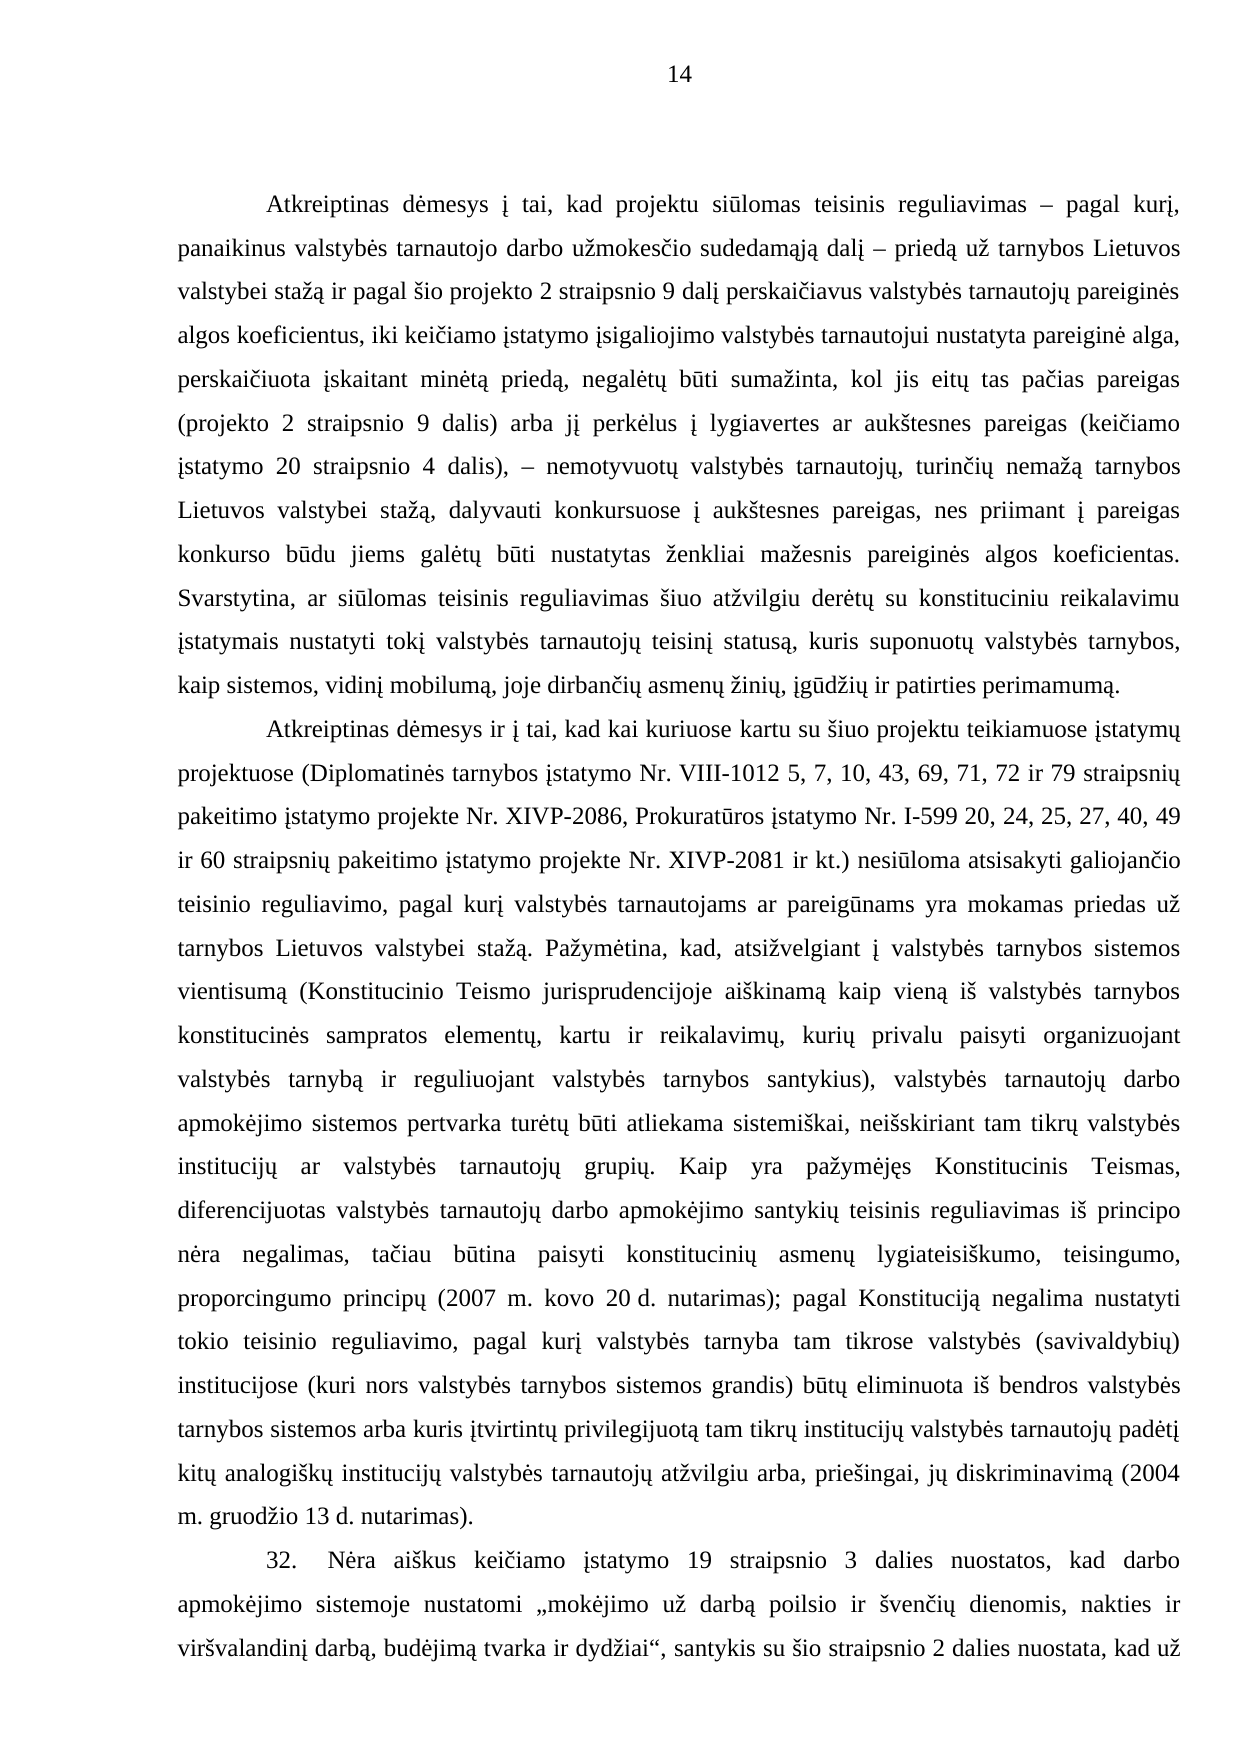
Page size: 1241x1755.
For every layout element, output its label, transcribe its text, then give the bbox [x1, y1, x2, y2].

list Nėra aiškus keičiamo įstatymo 19 straipsnio 3 dalies nuostatos, kad darbo apmokėjimo sistemoje nustatomi „mokėjimo už darbą poilsio ir švenčių dienomis, nakties ir viršvalandinį darbą, budėjimą tvarka ir dydžiai“, santykis su šio straipsnio 2 dalies nuostata, kad už [177, 1533, 1181, 1665]
text Atkreiptinas dėmesys į tai, kad projektu siūlomas teisinis reguliavimas – pagal kurį, panaikinus valstybės tarnautojo darbo užmokesčio sudedamąją dalį – priedą už tarnybos Lietuvos valstybei stažą ir pagal šio projekto 2 straipsnio 9 dalį perskaičiavus valstybės tarnautojų pareiginės algos koeficientus, iki keičiamo įstatymo įsigaliojimo valstybės tarnautojui nustatyta pareiginė alga, perskaičiuota įskaitant minėtą priedą, negalėtų būti sumažinta, kol jis eitų tas pačias pareigas (projekto 2 straipsnio 9 dalis) arba jį perkėlus į lygiavertes ar aukštesnes pareigas (keičiamo įstatymo 20 straipsnio 4 dalis), – nemotyvuotų valstybės tarnautojų, turinčių nemažą tarnybos Lietuvos valstybei stažą, dalyvauti konkursuose į aukštesnes pareigas, nes priimant į pareigas konkurso būdu jiems galėtų būti nustatytas ženkliai mažesnis pareiginės algos koeficientas. Svarstytina, ar siūlomas teisinis reguliavimas šiuo atžvilgiu derėtų su konstituciniu reikalavimu įstatymais nustatyti tokį valstybės tarnautojų teisinį statusą, kuris suponuotų valstybės tarnybos, kaip sistemos, vidinį mobilumą, joje dirbančių asmenų žinių, įgūdžių ir patirties perimamumą. [177, 177, 1181, 702]
text Atkreiptinas dėmesys ir į tai, kad kai kuriuose kartu su šiuo projektu teikiamuose įstatymų projektuose (Diplomatinės tarnybos įstatymo Nr. VIII-1012 5, 7, 10, 43, 69, 71, 72 ir 79 straipsnių pakeitimo įstatymo projekte Nr. XIVP-2086, Prokuratūros įstatymo Nr. I-599 20, 24, 25, 27, 40, 49 ir 60 straipsnių pakeitimo įstatymo projekte Nr. XIVP-2081 ir kt.) nesiūloma atsisakyti galiojančio teisinio reguliavimo, pagal kurį valstybės tarnautojams ar pareigūnams yra mokamas priedas už tarnybos Lietuvos valstybei stažą. Pažymėtina, kad, atsižvelgiant į valstybės tarnybos sistemos vientisumą (Konstitucinio Teismo jurisprudencijoje aiškinamą kaip vieną iš valstybės tarnybos konstitucinės sampratos elementų, kartu ir reikalavimų, kurių privalu paisyti organizuojant valstybės tarnybą ir reguliuojant valstybės tarnybos santykius), valstybės tarnautojų darbo apmokėjimo sistemos pertvarka turėtų būti atliekama sistemiškai, neišskiriant tam tikrų valstybės institucijų ar valstybės tarnautojų grupių. Kaip yra pažymėjęs Konstitucinis Teismas, diferencijuotas valstybės tarnautojų darbo apmokėjimo santykių teisinis reguliavimas iš principo nėra negalimas, tačiau būtina paisyti konstitucinių asmenų lygiateisiškumo, teisingumo, proporcingumo principų (2007 m. kovo 20 d. nutarimas); pagal Konstituciją negalima nustatyti tokio teisinio reguliavimo, pagal kurį valstybės tarnyba tam tikrose valstybės (savivaldybių) institucijose (kuri nors valstybės tarnybos sistemos grandis) būtų eliminuota iš bendros valstybės tarnybos sistemos arba kuris įtvirtintų privilegijuotą tam tikrų institucijų valstybės tarnautojų padėtį kitų analogiškų institucijų valstybės tarnautojų atžvilgiu arba, priešingai, jų diskriminavimą (2004 m. gruodžio 13 d. nutarimas). [177, 702, 1181, 1533]
